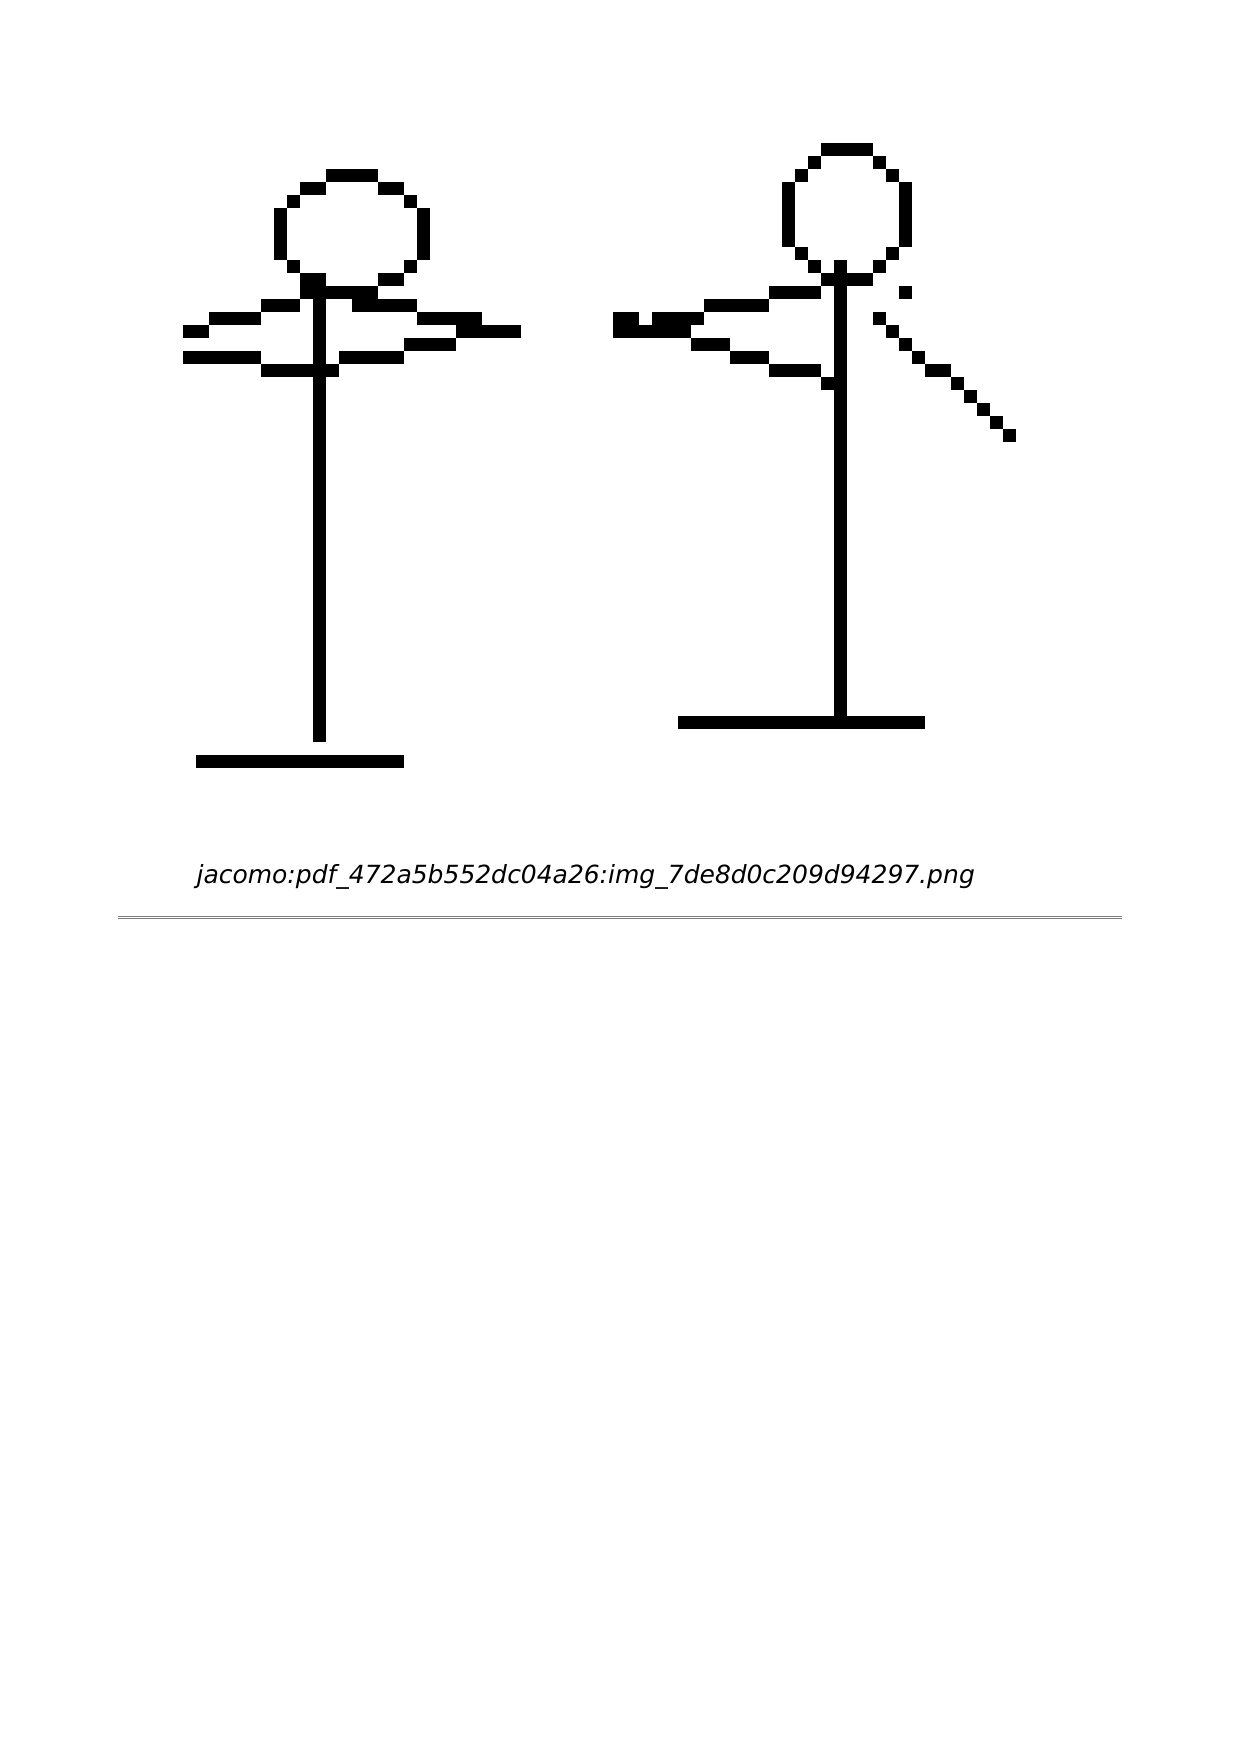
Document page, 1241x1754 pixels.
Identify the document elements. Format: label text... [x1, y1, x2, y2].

text jacomo:pdf_472a5b552dc04a26:img_7de8d0c209d94297.png [118, 860, 1056, 889]
picture [118, 130, 1056, 860]
